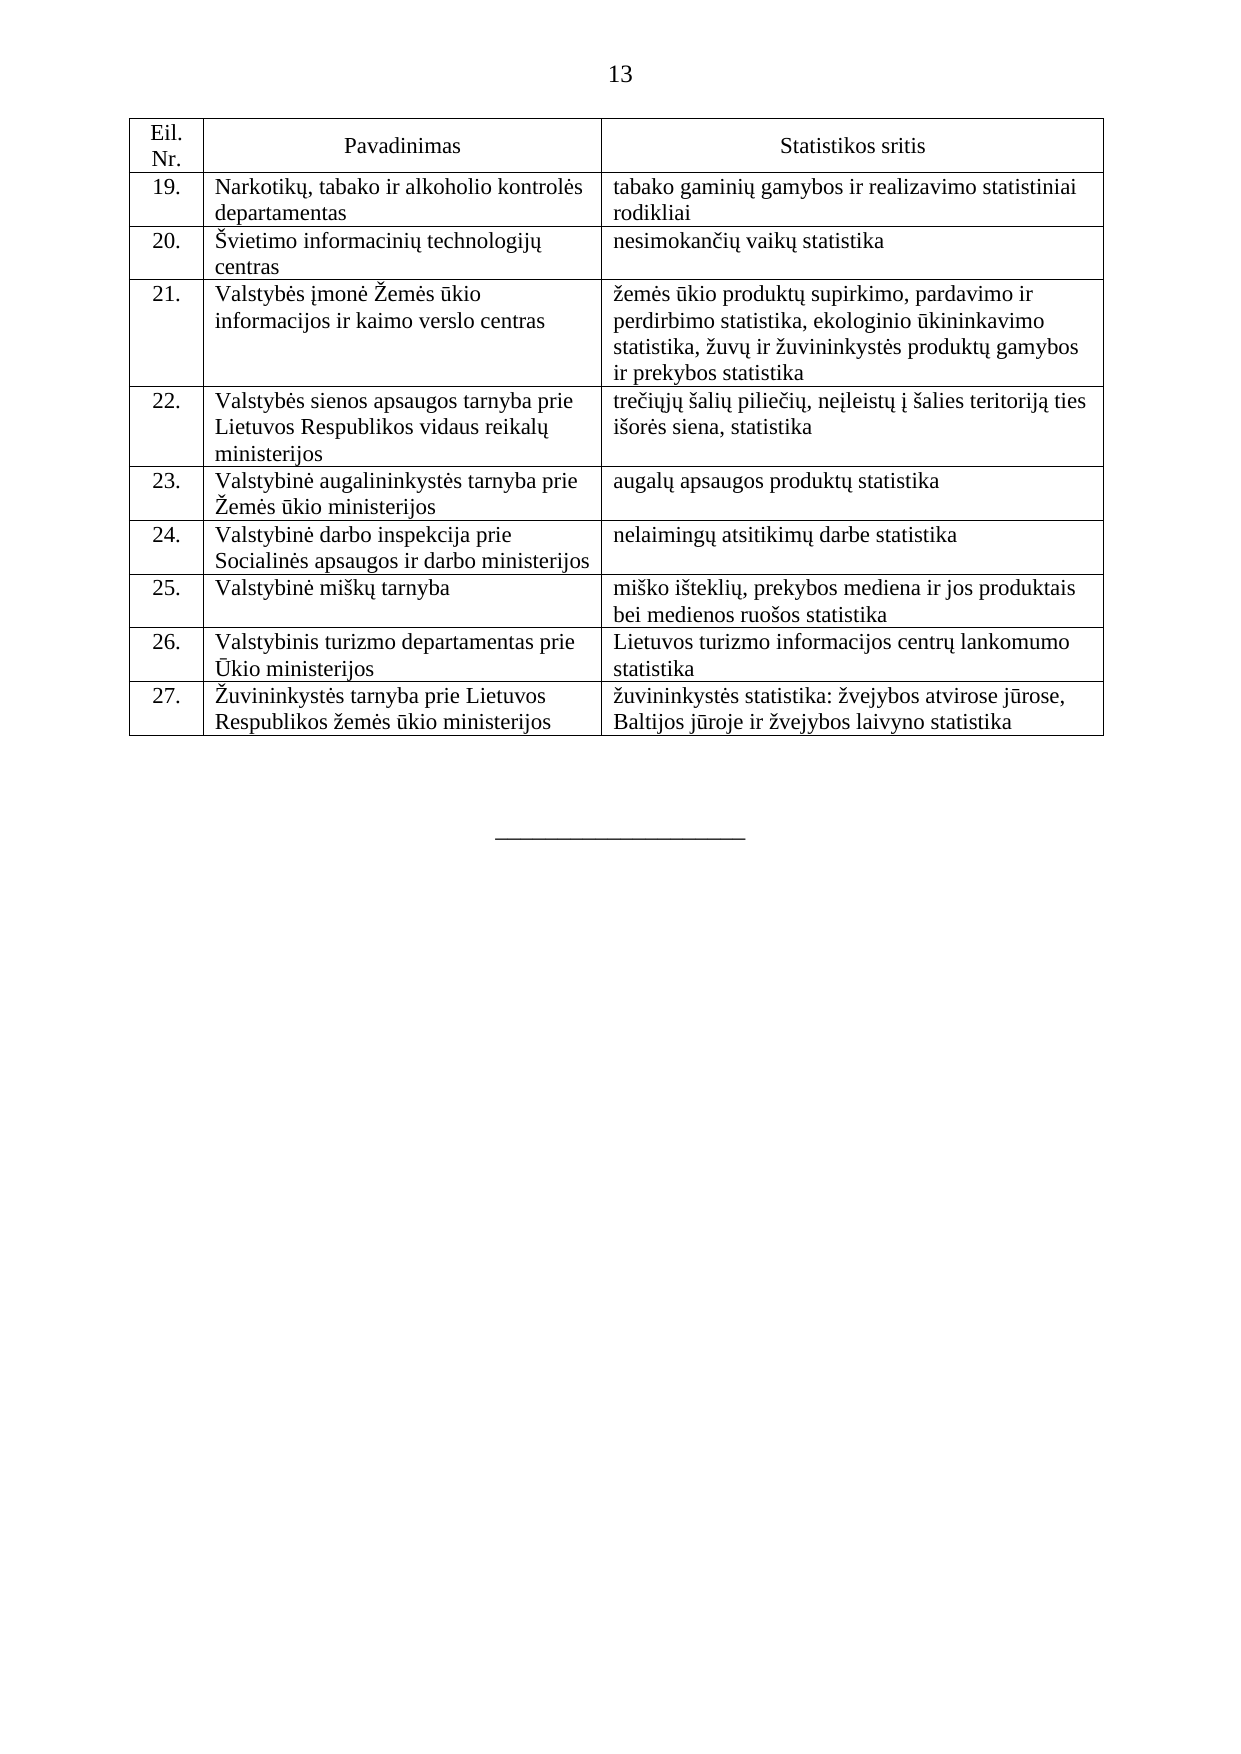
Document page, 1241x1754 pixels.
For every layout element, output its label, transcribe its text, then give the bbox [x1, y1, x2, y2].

table_cell 22. [130, 387, 203, 466]
table_header Statistikos sritis [602, 119, 1103, 172]
table_cell miško išteklių, prekybos mediena ir jos produktais bei medienos ruošos statistika [602, 575, 1103, 627]
table_cell 21. [130, 280, 203, 386]
table_cell Valstybinė darbo inspekcija prie Socialinės apsaugos ir darbo ministerijos [204, 521, 601, 573]
table_cell 24. [130, 521, 203, 573]
table_cell žuvininkystės statistika: žvejybos atvirose jūrose, Baltijos jūroje ir žvejybos laivyno statistika [602, 682, 1103, 735]
table_cell trečiųjų šalių piliečių, neįleistų į šalies teritoriją ties išorės siena, statistika [602, 387, 1103, 466]
table_header Pavadinimas [204, 119, 601, 172]
table_cell Švietimo informacinių technologijų centras [204, 227, 601, 279]
table_cell augalų apsaugos produktų statistika [602, 467, 1103, 520]
table_cell Valstybinė miškų tarnyba [204, 575, 601, 627]
table_cell nesimokančių vaikų statistika [602, 227, 1103, 279]
table_cell 27. [130, 682, 203, 735]
text –––––––––––––––––––– [118, 822, 1122, 851]
table_cell 20. [130, 227, 203, 279]
table_header Eil. Nr. [130, 119, 203, 172]
table_cell 25. [130, 575, 203, 627]
table_cell Valstybės sienos apsaugos tarnyba prie Lietuvos Respublikos vidaus reikalų ministerijos [204, 387, 601, 466]
table_cell nelaimingų atsitikimų darbe statistika [602, 521, 1103, 573]
table_cell 26. [130, 628, 203, 681]
table_cell Valstybinė augalininkystės tarnyba prie Žemės ūkio ministerijos [204, 467, 601, 520]
table_cell žemės ūkio produktų supirkimo, pardavimo ir perdirbimo statistika, ekologinio ūkininkavimo statistika, žuvų ir žuvininkystės produktų gamybos ir prekybos statistika [602, 280, 1103, 386]
table_cell Narkotikų, tabako ir alkoholio kontrolės departamentas [204, 173, 601, 226]
table_cell Lietuvos turizmo informacijos centrų lankomumo statistika [602, 628, 1103, 681]
table_cell 19. [130, 173, 203, 226]
table_cell 23. [130, 467, 203, 520]
table_cell Valstybinis turizmo departamentas prie Ūkio ministerijos [204, 628, 601, 681]
table_cell Žuvininkystės tarnyba prie Lietuvos Respublikos žemės ūkio ministerijos [204, 682, 601, 735]
table_cell tabako gaminių gamybos ir realizavimo statistiniai rodikliai [602, 173, 1103, 226]
table_cell Valstybės įmonė Žemės ūkio informacijos ir kaimo verslo centras [204, 280, 601, 386]
